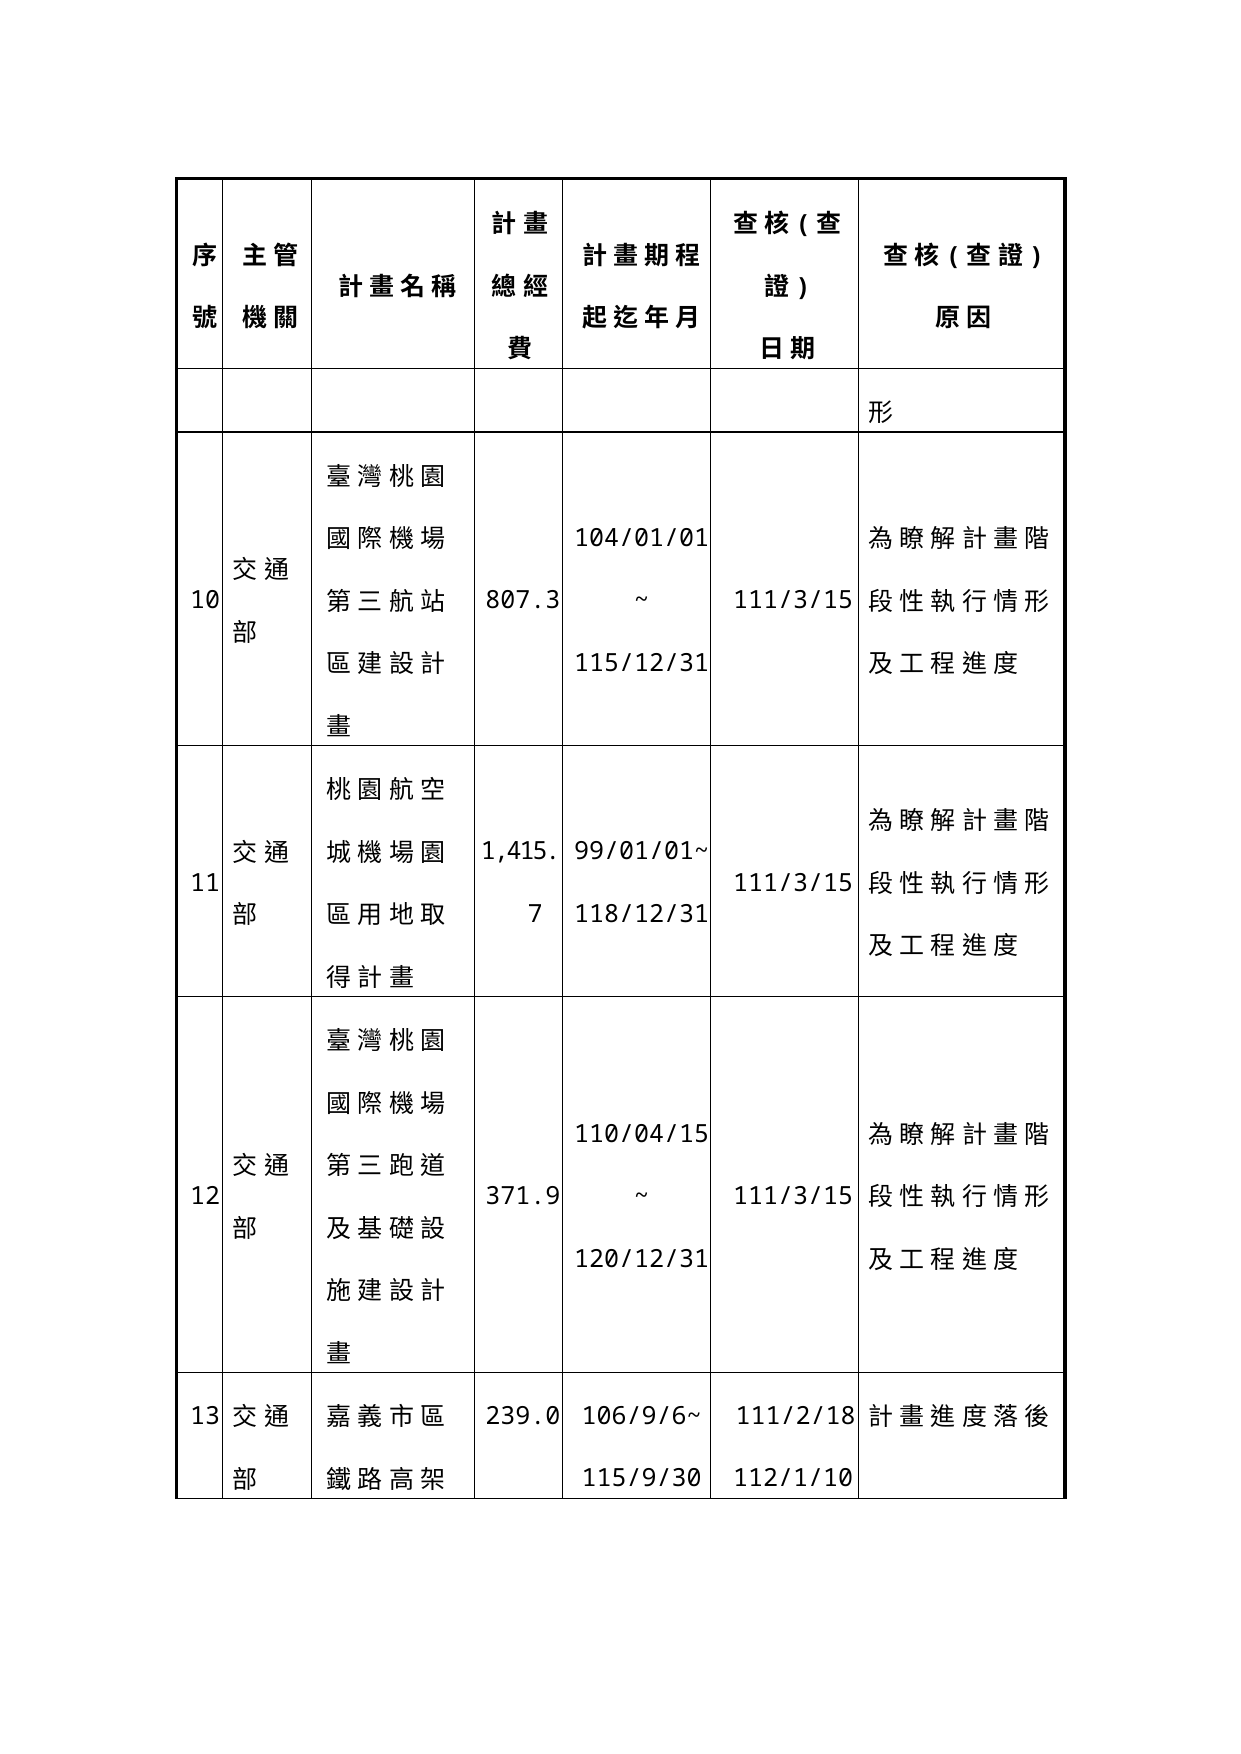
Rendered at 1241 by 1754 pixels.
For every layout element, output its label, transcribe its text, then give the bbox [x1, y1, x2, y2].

table_cell 嘉義市區鐵路高架 [312, 1373, 474, 1498]
table_cell 10 [178, 433, 222, 745]
table_cell 桃園航空城機場園區用地取得計畫 [312, 746, 474, 996]
table_cell [312, 369, 474, 431]
table_cell 形 [859, 369, 1063, 431]
table_cell [178, 369, 222, 431]
table_cell 為瞭解計畫階段性執行情形及工程進度 [859, 746, 1063, 996]
table_cell 交通部 [223, 997, 311, 1372]
table_cell 交通部 [223, 746, 311, 996]
table_cell 111/3/15 [711, 433, 858, 745]
table_cell 111/3/15 [711, 746, 858, 996]
table_cell 111/3/15 [711, 997, 858, 1372]
table_header 主管 機關 [223, 180, 311, 368]
table_header 計畫名稱 [312, 180, 474, 368]
table_cell 交通部 [223, 1373, 311, 1498]
table_cell [223, 369, 311, 431]
table_cell 交通部 [223, 433, 311, 745]
table_cell 臺灣桃園國際機場第三跑道及基礎設施建設計畫 [312, 997, 474, 1372]
table_cell 239.0 [475, 1373, 562, 1498]
table_cell 臺灣桃園國際機場第三航站區建設計畫 [312, 433, 474, 745]
table_cell 為瞭解計畫階段性執行情形及工程進度 [859, 433, 1063, 745]
table_cell 110/04/15~ 120/12/31 [563, 997, 710, 1372]
table_header 計畫期程 起迄年月 [563, 180, 710, 368]
table_cell 111/2/18 112/1/10 [711, 1373, 858, 1498]
table_cell [563, 369, 710, 431]
table_header 查核(查證) 日期 [711, 180, 858, 368]
table_cell 371.9 [475, 997, 562, 1372]
table_cell 99/01/01~ 118/12/31 [563, 746, 710, 996]
table_header 查核(查證) 原因 [859, 180, 1063, 368]
table_cell 1,415.7 [475, 746, 562, 996]
table_cell 106/9/6~ 115/9/30 [563, 1373, 710, 1498]
table_cell 計畫進度落後 [859, 1373, 1063, 1498]
table_header 序號 [178, 180, 222, 368]
table_cell 807.3 [475, 433, 562, 745]
table_cell [475, 369, 562, 431]
table_cell 為瞭解計畫階段性執行情形及工程進度 [859, 997, 1063, 1372]
table_cell 12 [178, 997, 222, 1372]
table_cell [711, 369, 858, 431]
table_cell 104/01/01~ 115/12/31 [563, 433, 710, 745]
table_header 計畫 總經費 [475, 180, 562, 368]
table_cell 13 [178, 1373, 222, 1498]
table_cell 11 [178, 746, 222, 996]
